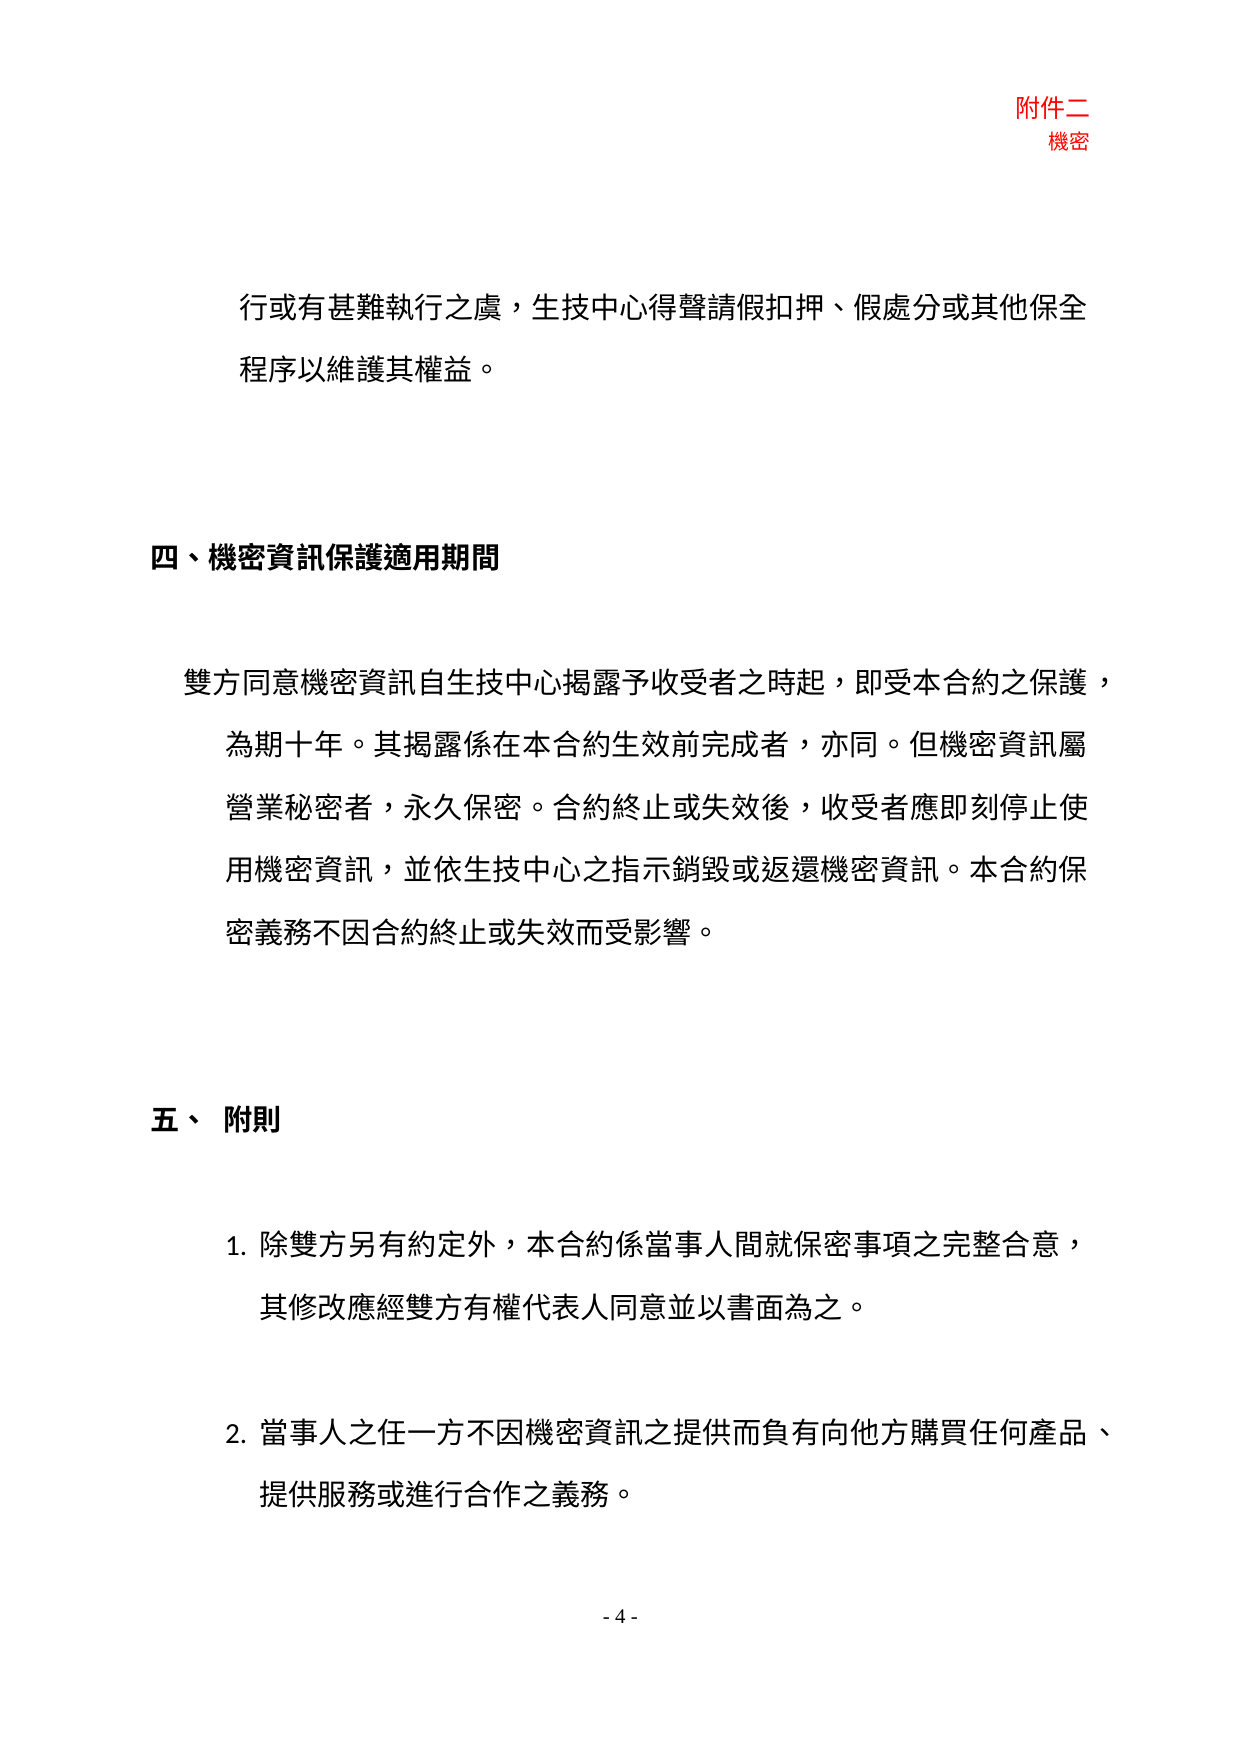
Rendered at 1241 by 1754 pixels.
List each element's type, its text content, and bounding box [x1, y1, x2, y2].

text 雙方同意機密資訊自生技中心揭露予收受者之時起，即受本合約之保護，為期十年。其揭露係在本合約生效前完成者，亦同。但機密資訊屬營業秘密者，永久保密。合約終止或失效後，收受者應即刻停止使用機密資訊，並依生技中心之指示銷毀或返還機密資訊。本合約保密義務不因合約終止或失效而受影響。 [150, 639, 1090, 951]
list 當事人之任一方不因機密資訊之提供而負有向他方購買任何產品、提供服務或進行合作之義務。 [225, 1389, 1090, 1514]
text 五、 附則 [150, 1076, 1090, 1139]
list 除雙方另有約定外，本合約係當事人間就保密事項之完整合意， 其修改應經雙方有權代表人同意並以書面為之。 [225, 1201, 1090, 1326]
text 四、機密資訊保護適用期間 [150, 514, 1090, 576]
list 行或有甚難執行之虞，生技中心得聲請假扣押、假處分或其他保全程序以維護其權益。 [209, 264, 1090, 389]
